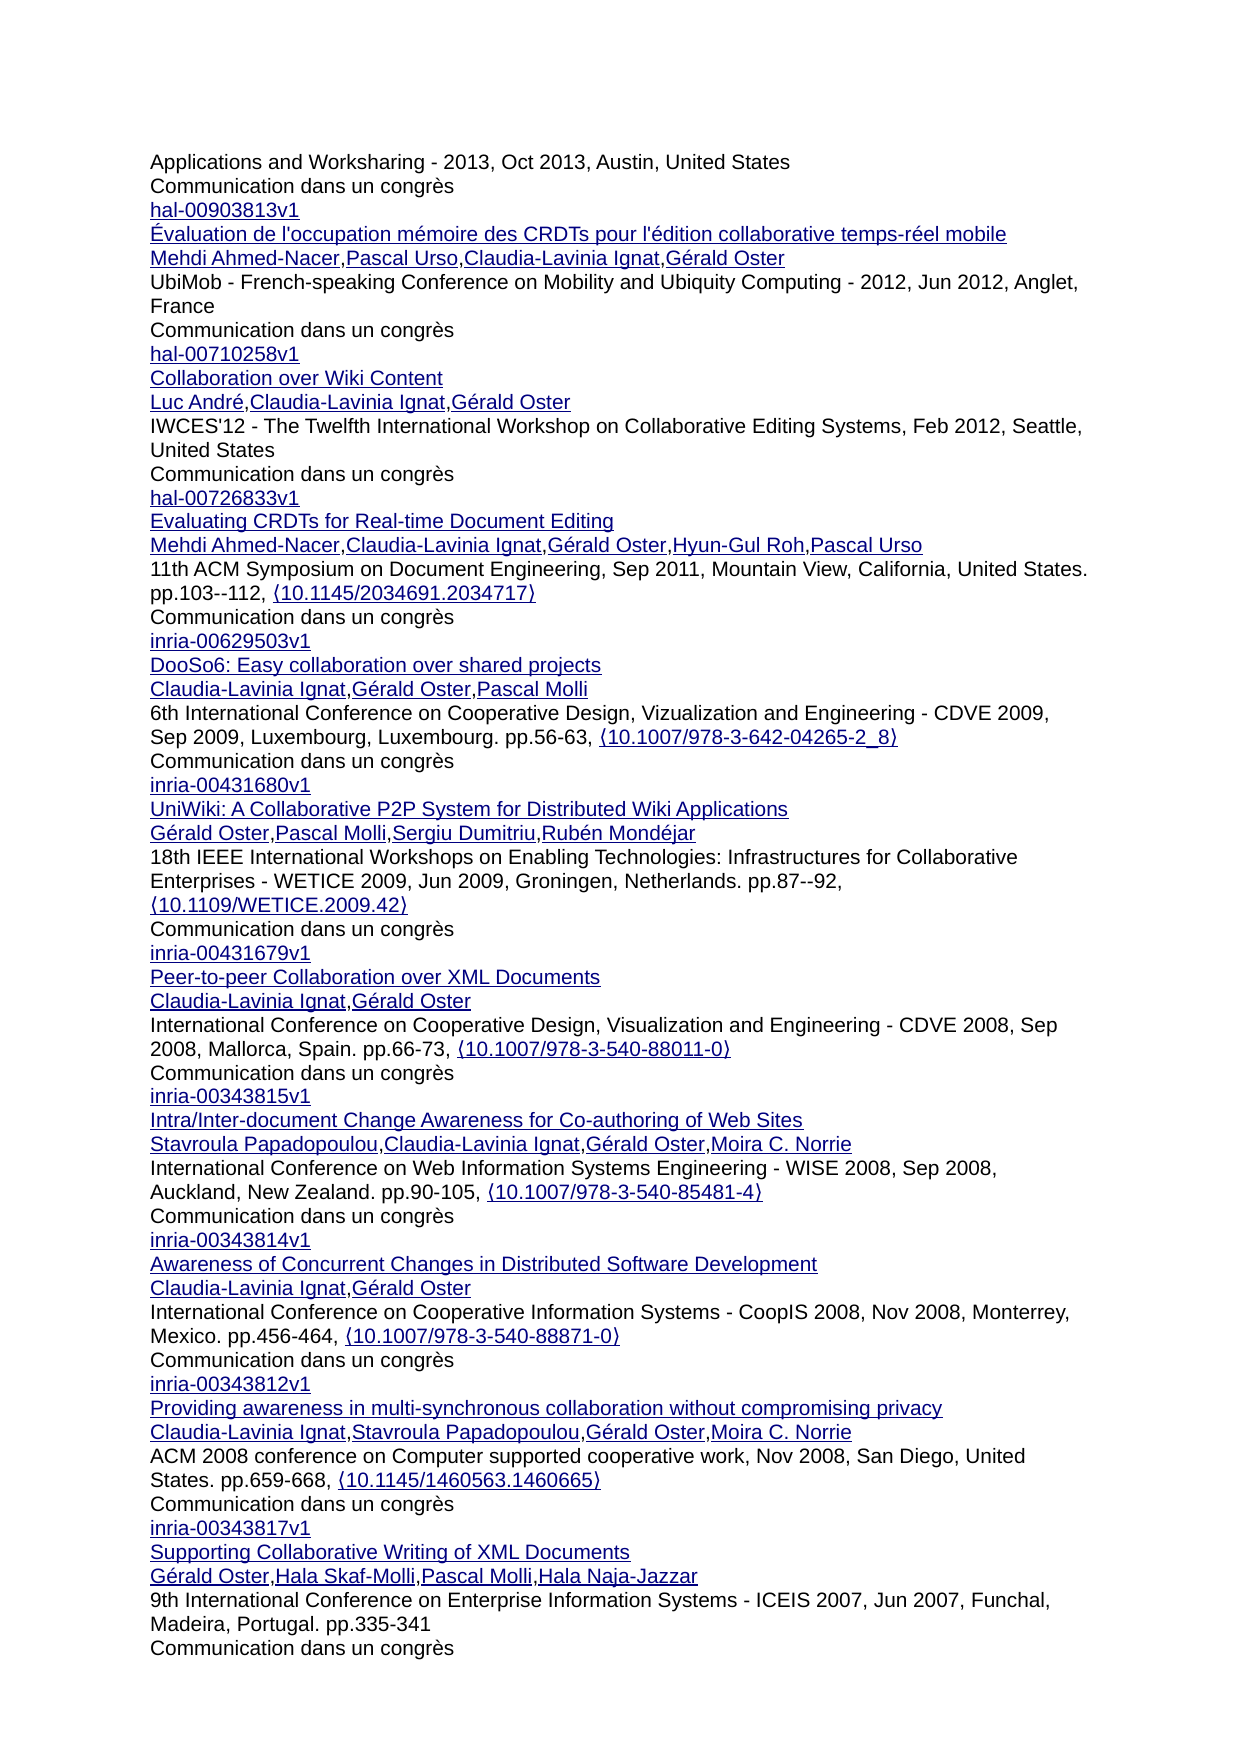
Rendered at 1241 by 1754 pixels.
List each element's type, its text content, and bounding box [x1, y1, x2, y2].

table_cell Evaluating CRDTs for Real-time Document Editing Mehdi Ahmed-Nacer,Claudia-Lavinia Ignat,Gérald Oster,Hyun-Gul Roh,Pascal Urso 11th ACM Symposium on Document Engineering, Sep 2011, Mountain View, California, United States. pp.103--112, ⟨10.1145/2034691.2034717⟩ Communication dans un congrès inria-00629503v1 [150, 509, 1090, 653]
table_cell Peer-to-peer Collaboration over XML Documents Claudia-Lavinia Ignat,Gérald Oster International Conference on Cooperative Design, Visualization and Engineering - CDVE 2008, Sep 2008, Mallorca, Spain. pp.66-73, ⟨10.1007/978-3-540-88011-0⟩ Communication dans un congrès inria-00343815v1 [150, 965, 1090, 1108]
table_cell Awareness of Concurrent Changes in Distributed Software Development Claudia-Lavinia Ignat,Gérald Oster International Conference on Cooperative Information Systems - CoopIS 2008, Nov 2008, Monterrey, Mexico. pp.456-464, ⟨10.1007/978-3-540-88871-0⟩ Communication dans un congrès inria-00343812v1 [150, 1252, 1090, 1396]
table_cell Supporting Collaborative Writing of XML Documents Gérald Oster,Hala Skaf-Molli,Pascal Molli,Hala Naja-Jazzar 9th International Conference on Enterprise Information Systems - ICEIS 2007, Jun 2007, Funchal, Madeira, Portugal. pp.335-341 Communication dans un congrès [150, 1540, 1090, 1659]
table_cell DooSo6: Easy collaboration over shared projects Claudia-Lavinia Ignat,Gérald Oster,Pascal Molli 6th International Conference on Cooperative Design, Vizualization and Engineering - CDVE 2009, Sep 2009, Luxembourg, Luxembourg. pp.56-63, ⟨10.1007/978-3-642-04265-2_8⟩ Communication dans un congrès inria-00431680v1 [150, 653, 1090, 797]
table_cell UniWiki: A Collaborative P2P System for Distributed Wiki Applications Gérald Oster,Pascal Molli,Sergiu Dumitriu,Rubén Mondéjar 18th IEEE International Workshops on Enabling Technologies: Infrastructures for Collaborative Enterprises - WETICE 2009, Jun 2009, Groningen, Netherlands. pp.87--92, ⟨10.1109/WETICE.2009.42⟩ Communication dans un congrès inria-00431679v1 [150, 797, 1090, 964]
table_cell Providing awareness in multi-synchronous collaboration without compromising privacy Claudia-Lavinia Ignat,Stavroula Papadopoulou,Gérald Oster,Moira C. Norrie ACM 2008 conference on Computer supported cooperative work, Nov 2008, San Diego, United States. pp.659-668, ⟨10.1145/1460563.1460665⟩ Communication dans un congrès inria-00343817v1 [150, 1396, 1090, 1539]
table_cell Collaboration over Wiki Content Luc André,Claudia-Lavinia Ignat,Gérald Oster IWCES'12 - The Twelfth International Workshop on Collaborative Editing Systems, Feb 2012, Seattle, United States Communication dans un congrès hal-00726833v1 [150, 366, 1090, 509]
table_cell Intra/Inter-document Change Awareness for Co-authoring of Web Sites Stavroula Papadopoulou,Claudia-Lavinia Ignat,Gérald Oster,Moira C. Norrie International Conference on Web Information Systems Engineering - WISE 2008, Sep 2008, Auckland, New Zealand. pp.90-105, ⟨10.1007/978-3-540-85481-4⟩ Communication dans un congrès inria-00343814v1 [150, 1108, 1090, 1252]
table_cell Évaluation de l'occupation mémoire des CRDTs pour l'édition collaborative temps-réel mobile Mehdi Ahmed-Nacer,Pascal Urso,Claudia-Lavinia Ignat,Gérald Oster UbiMob - French-speaking Conference on Mobility and Ubiquity Computing - 2012, Jun 2012, Anglet, France Communication dans un congrès hal-00710258v1 [150, 222, 1090, 366]
table_cell Applications and Worksharing - 2013, Oct 2013, Austin, United States Communication dans un congrès hal-00903813v1 [150, 150, 1090, 222]
